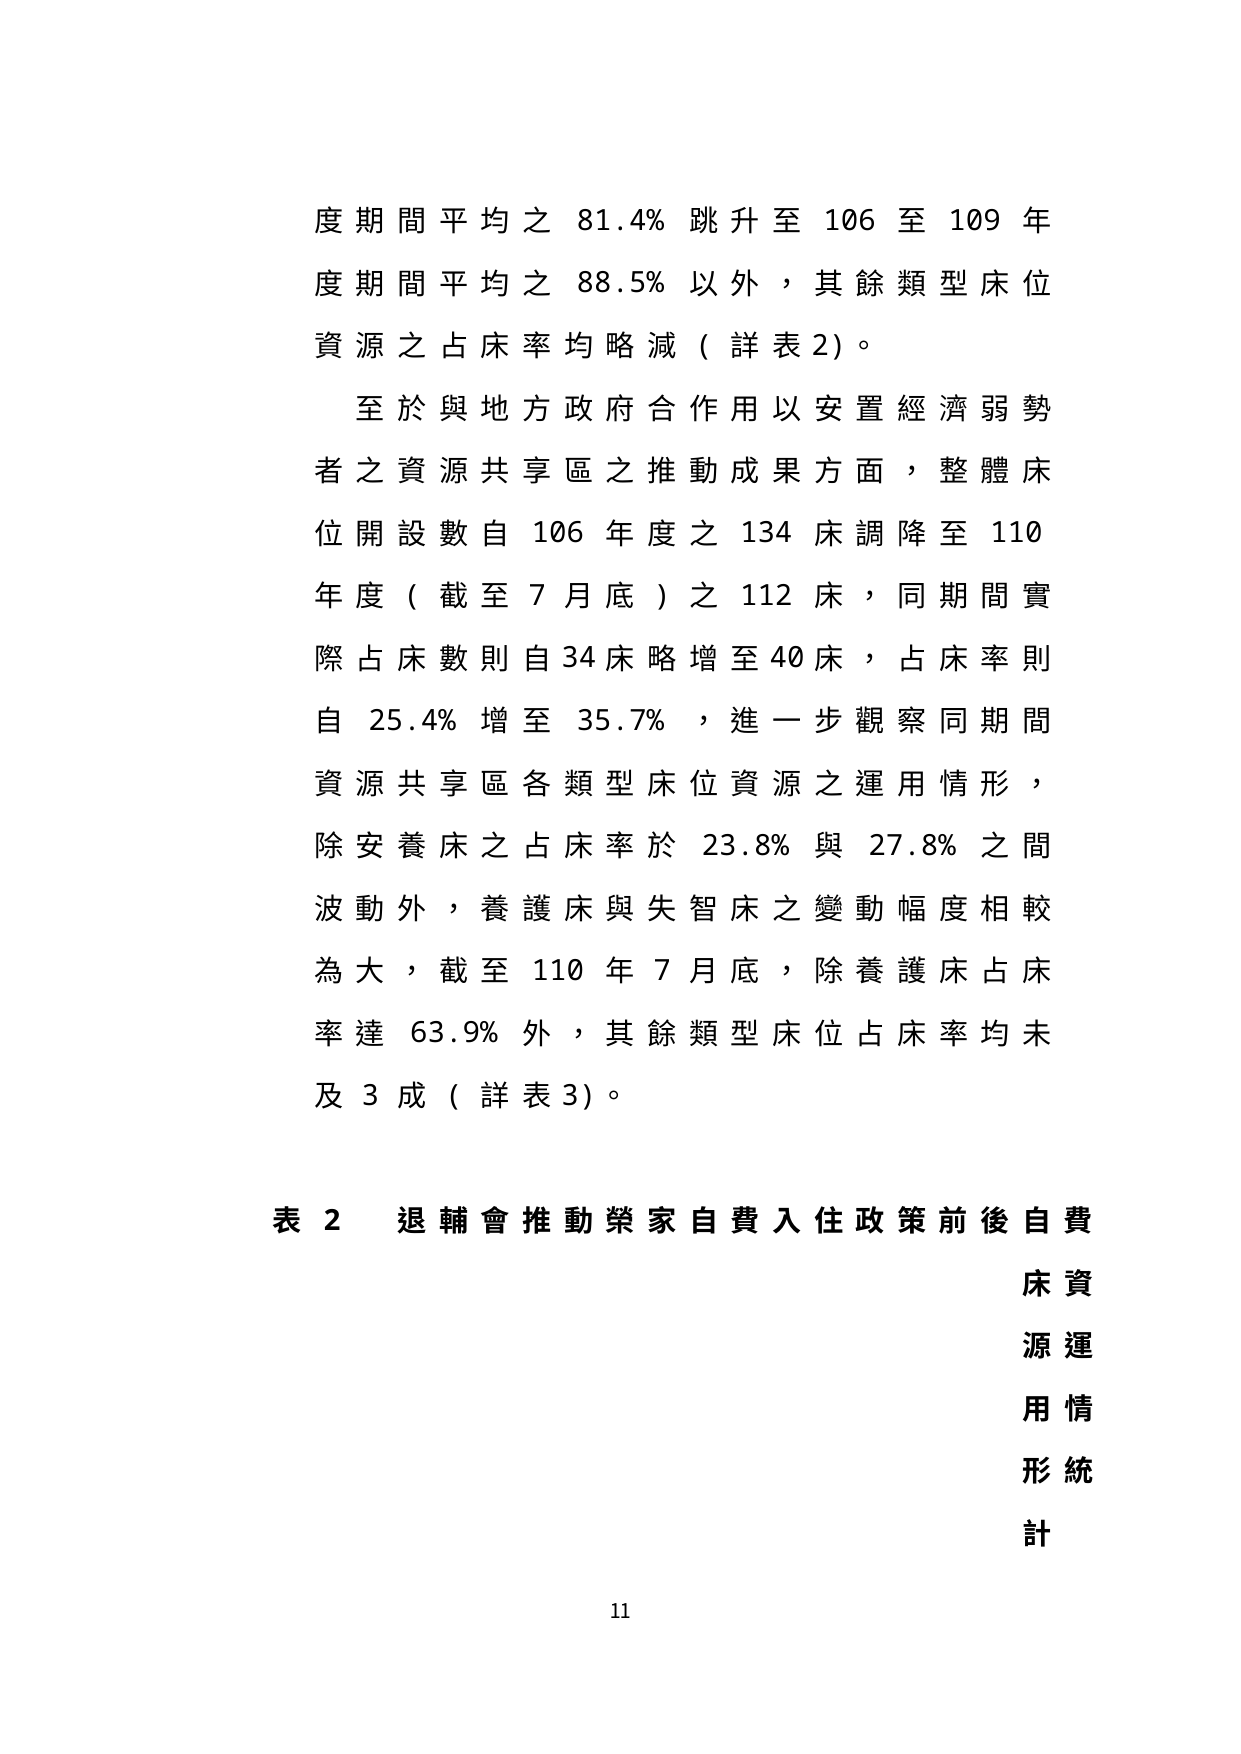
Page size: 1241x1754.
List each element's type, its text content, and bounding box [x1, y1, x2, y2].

text 度期間平均之81.4%跳升至106至109年度期間平均之88.5%以外，其餘類型床位資源之占床率均略減(詳表2)。 [271, 177, 1058, 365]
text 表2 退輔會推動榮家自費入住政策前後自費床資源運用情形統計 單位：床；% [249, 1177, 1102, 1552]
text 至於與地方政府合作用以安置經濟弱勢者之資源共享區之推動成果方面，整體床位開設數自106年度之134床調降至110年度(截至7月底)之112床，同期間實際占床數則自34床略增至40床，占床率則自25.4%增至35.7%，進一步觀察同期間資源共享區各類型床位資源之運用情形，除安養床之占床率於23.8%與27.8%之間波動外，養護床與失智床之變動幅度相較為大，截至110年7月底，除養護床占床率達63.9%外，其餘類型床位占床率均未及3成(詳表3)。 [271, 365, 1058, 1115]
